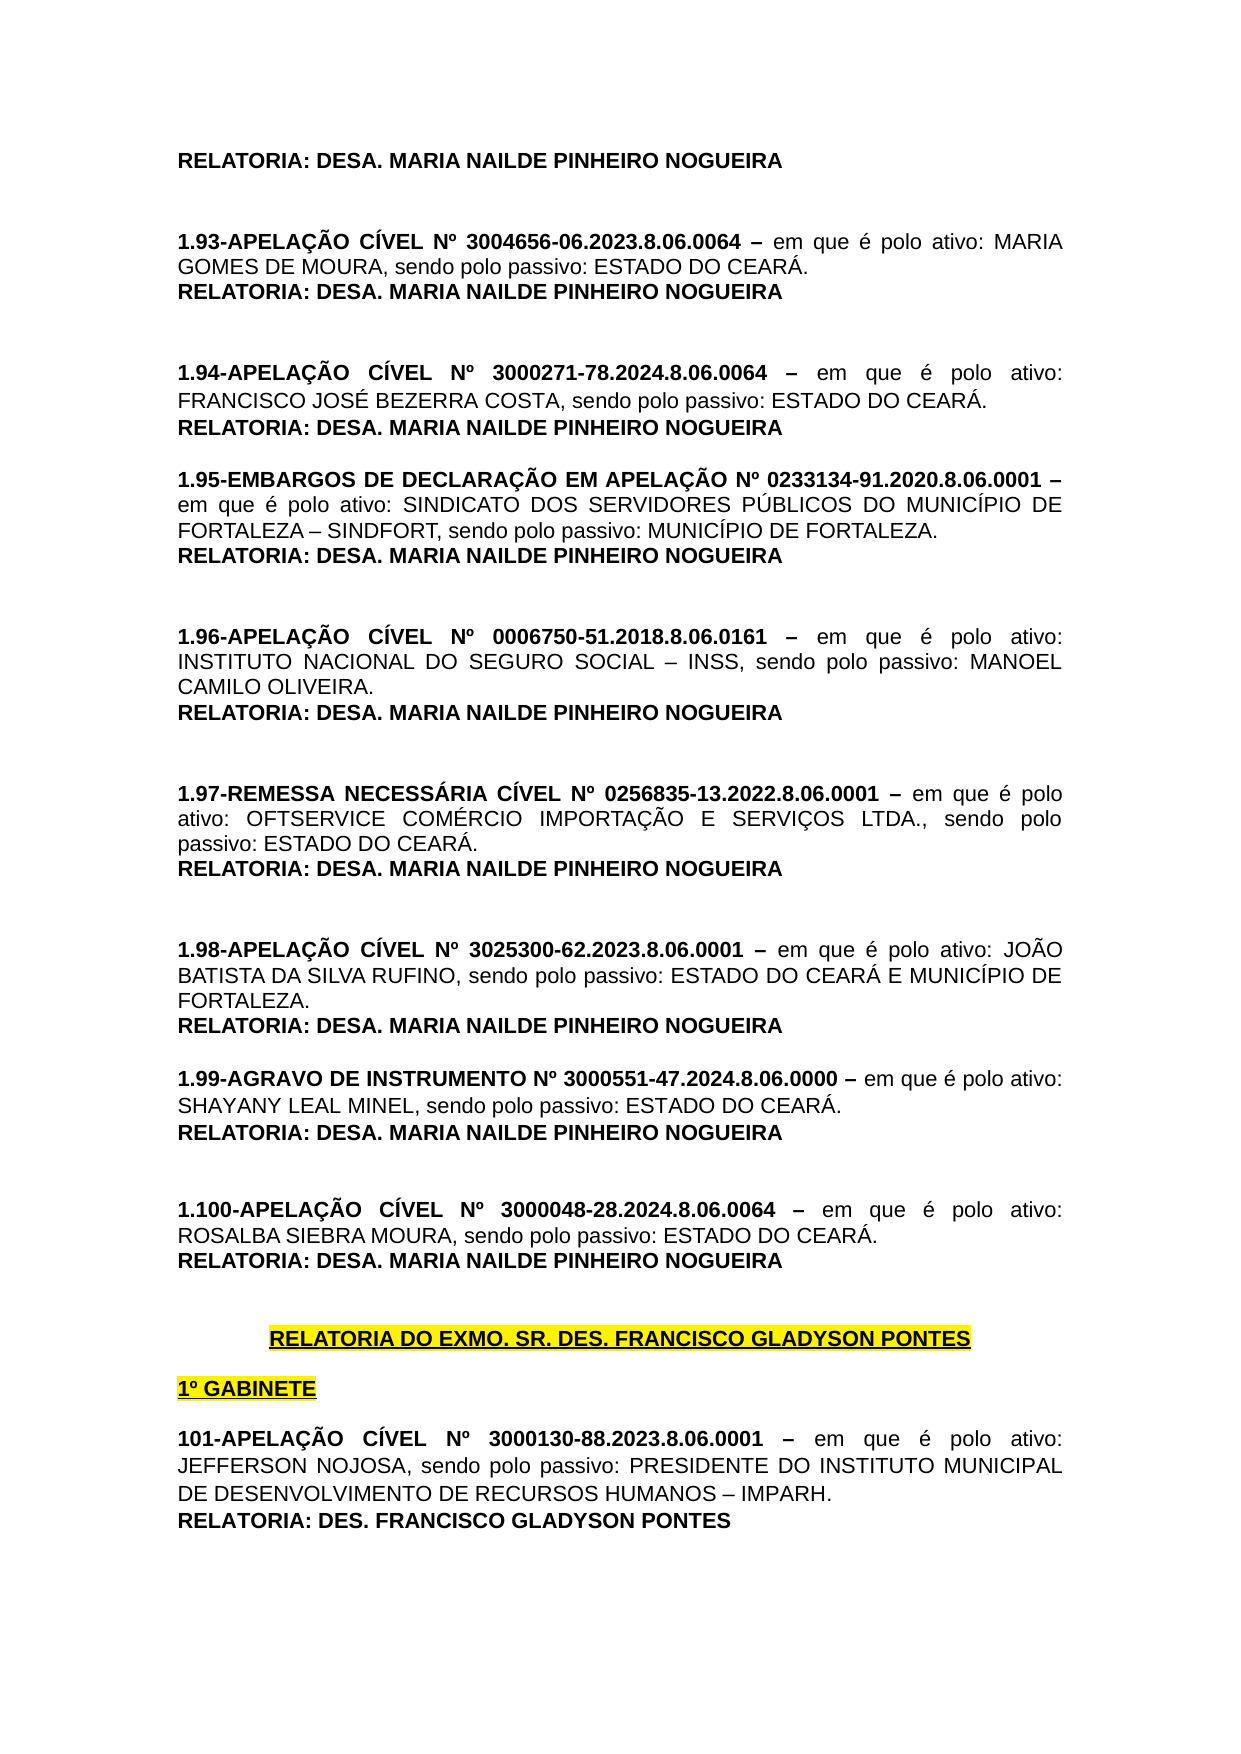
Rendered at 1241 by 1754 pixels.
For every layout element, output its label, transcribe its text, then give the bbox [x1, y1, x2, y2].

text 1.98-APELAÇÃO CÍVEL Nº 3025300-62.2023.8.06.0001 – em que é polo ativo: JOÃO BATISTA DA SILVA RUFINO, sendo polo passivo: ESTADO DO CEARÁ E MUNICÍPIO DE FORTALEZA. [177, 937, 1063, 1013]
text RELATORIA: DESA. MARIA NAILDE PINHEIRO NOGUEIRA [177, 699, 1063, 725]
text RELATORIA: DESA. MARIA NAILDE PINHEIRO NOGUEIRA [177, 279, 1063, 304]
text 1.97-REMESSA NECESSÁRIA CÍVEL Nº 0256835-13.2022.8.06.0001 – em que é polo ativo: OFTSERVICE COMÉRCIO IMPORTAÇÃO E SERVIÇOS LTDA., sendo polo passivo: ESTADO DO CEARÁ. [177, 781, 1063, 856]
text 1º GABINETE [177, 1376, 1063, 1401]
text 1.94-APELAÇÃO CÍVEL Nº 3000271-78.2024.8.06.0064 – em que é polo ativo: FRANCISCO JOSÉ BEZERRA COSTA, sendo polo passivo: ESTADO DO CEARÁ. [177, 360, 1063, 413]
text 1.99-AGRAVO DE INSTRUMENTO Nº 3000551-47.2024.8.06.0000 – em que é polo ativo: SHAYANY LEAL MINEL, sendo polo passivo: ESTADO DO CEARÁ. [177, 1065, 1063, 1118]
text RELATORIA: DESA. MARIA NAILDE PINHEIRO NOGUEIRA [177, 148, 1063, 173]
text RELATORIA: DESA. MARIA NAILDE PINHEIRO NOGUEIRA [177, 1248, 1063, 1273]
text RELATORIA DO EXMO. SR. DES. FRANCISCO GLADYSON PONTES [177, 1325, 1063, 1351]
text RELATORIA: DES. FRANCISCO GLADYSON PONTES [177, 1508, 1063, 1533]
text 1.95-EMBARGOS DE DECLARAÇÃO EM APELAÇÃO Nº 0233134-91.2020.8.06.0001 – em que é polo ativo: SINDICATO DOS SERVIDORES PÚBLICOS DO MUNICÍPIO DE FORTALEZA – SINDFORT, sendo polo passivo: MUNICÍPIO DE FORTALEZA. [177, 467, 1063, 543]
text RELATORIA: DESA. MARIA NAILDE PINHEIRO NOGUEIRA [177, 1013, 1063, 1038]
text 1.100-APELAÇÃO CÍVEL Nº 3000048-28.2024.8.06.0064 – em que é polo ativo: ROSALBA SIEBRA MOURA, sendo polo passivo: ESTADO DO CEARÁ. [177, 1197, 1063, 1248]
text RELATORIA: DESA. MARIA NAILDE PINHEIRO NOGUEIRA [177, 415, 1063, 440]
text 1.96-APELAÇÃO CÍVEL Nº 0006750-51.2018.8.06.0161 – em que é polo ativo: INSTITUTO NACIONAL DO SEGURO SOCIAL – INSS, sendo polo passivo: MANOEL CAMILO OLIVEIRA. [177, 624, 1063, 699]
text 101-APELAÇÃO CÍVEL Nº 3000130-88.2023.8.06.0001 – em que é polo ativo: JEFFERSON NOJOSA, sendo polo passivo: PRESIDENTE DO INSTITUTO MUNICIPAL DE DESENVOLVIMENTO DE RECURSOS HUMANOS – IMPARH. [177, 1426, 1063, 1506]
text RELATORIA: DESA. MARIA NAILDE PINHEIRO NOGUEIRA [177, 543, 1063, 568]
text RELATORIA: DESA. MARIA NAILDE PINHEIRO NOGUEIRA [177, 1120, 1063, 1145]
text RELATORIA: DESA. MARIA NAILDE PINHEIRO NOGUEIRA [177, 856, 1063, 881]
text 1.93-APELAÇÃO CÍVEL Nº 3004656-06.2023.8.06.0064 – em que é polo ativo: MARIA GOMES DE MOURA, sendo polo passivo: ESTADO DO CEARÁ. [177, 229, 1063, 279]
